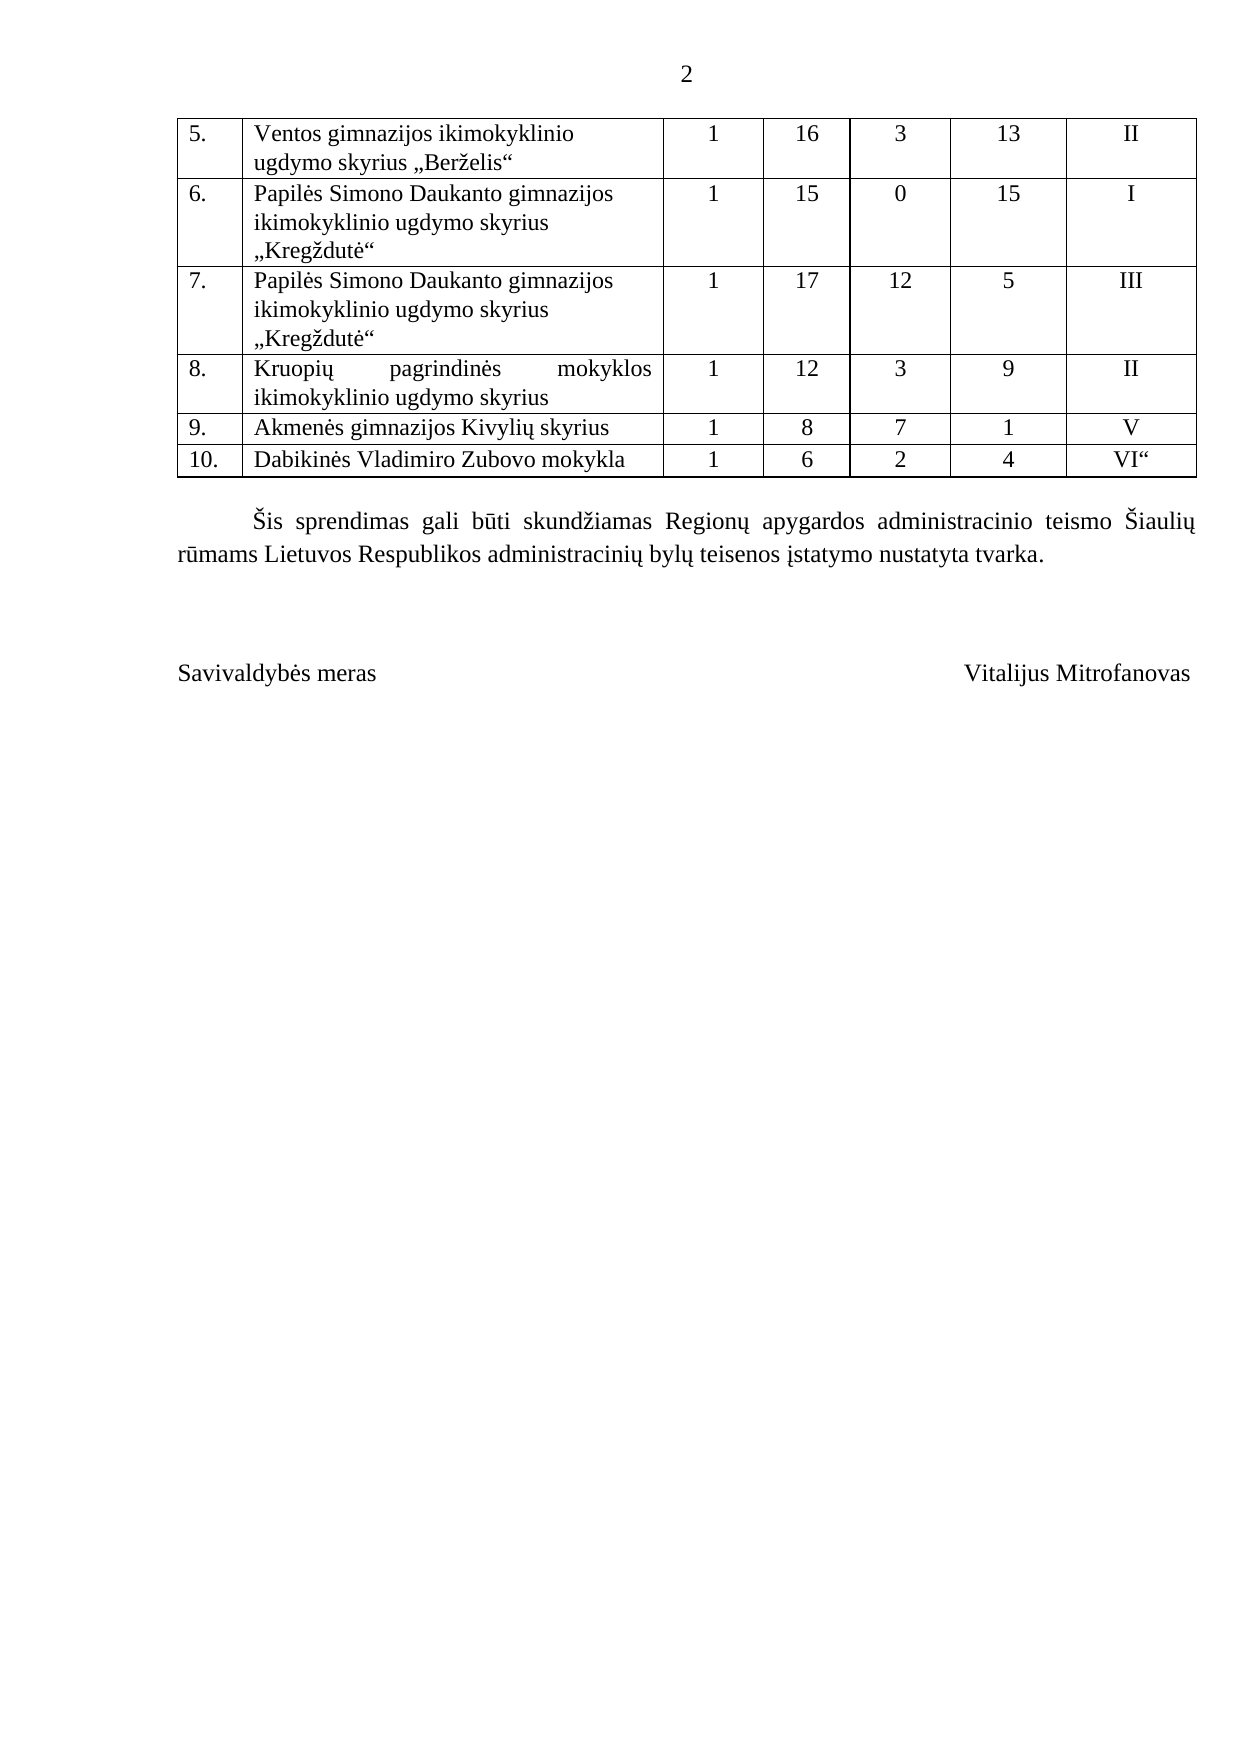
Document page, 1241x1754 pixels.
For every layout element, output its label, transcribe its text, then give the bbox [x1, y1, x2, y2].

table_cell 3 [851, 119, 950, 178]
table_cell 8 [764, 414, 849, 444]
table_cell Dabikinės Vladimiro Zubovo mokykla [243, 445, 663, 476]
table_cell 9. [178, 414, 242, 444]
table_cell VI“ [1067, 445, 1196, 476]
table_cell I [1067, 179, 1196, 266]
table_cell 2 [851, 445, 950, 476]
table_cell 1 [664, 267, 763, 353]
table_cell 17 [764, 267, 849, 353]
table_cell 0 [851, 179, 950, 266]
table_cell 4 [951, 445, 1066, 476]
text Savivaldybės meras Vitalijus Mitrofanovas [177, 658, 1196, 687]
table_cell 8. [178, 355, 242, 412]
table_cell 5 [951, 267, 1066, 353]
table_cell Ventos gimnazijos ikimokyklinio ugdymo skyrius „Berželis“ [243, 119, 663, 178]
table_cell 1 [664, 179, 763, 266]
table_cell 16 [764, 119, 849, 178]
table_cell 6 [764, 445, 849, 476]
table_cell III [1067, 267, 1196, 353]
table_cell Kruopių pagrindinės mokyklos ikimokyklinio ugdymo skyrius [243, 355, 663, 412]
table_cell 1 [664, 119, 763, 178]
table_cell 12 [764, 355, 849, 412]
table_cell 3 [851, 355, 950, 412]
table_cell 10. [178, 445, 242, 476]
table_cell Akmenės gimnazijos Kivylių skyrius [243, 414, 663, 444]
table_cell V [1067, 414, 1196, 444]
table_cell II [1067, 355, 1196, 412]
table_cell Papilės Simono Daukanto gimnazijos ikimokyklinio ugdymo skyrius „Kregždutė“ [243, 267, 663, 353]
table_cell Papilės Simono Daukanto gimnazijos ikimokyklinio ugdymo skyrius „Kregždutė“ [243, 179, 663, 266]
table_cell 7 [851, 414, 950, 444]
table_cell 7. [178, 267, 242, 353]
table_cell 1 [664, 355, 763, 412]
table_cell 15 [764, 179, 849, 266]
table_cell 1 [664, 414, 763, 444]
table_cell II [1067, 119, 1196, 178]
table_cell 9 [951, 355, 1066, 412]
table_cell 1 [664, 445, 763, 476]
table_cell 12 [851, 267, 950, 353]
table_cell 15 [951, 179, 1066, 266]
text Šis sprendimas gali būti skundžiamas Regionų apygardos administracinio teismo Šiaulių rūmams Lietuvos Respublikos administracinių bylų teisenos įstatymo nustatyta tvarka. [177, 506, 1196, 568]
table_cell 1 [951, 414, 1066, 444]
table_cell 6. [178, 179, 242, 266]
table_cell 13 [951, 119, 1066, 178]
table_cell 5. [178, 119, 242, 178]
